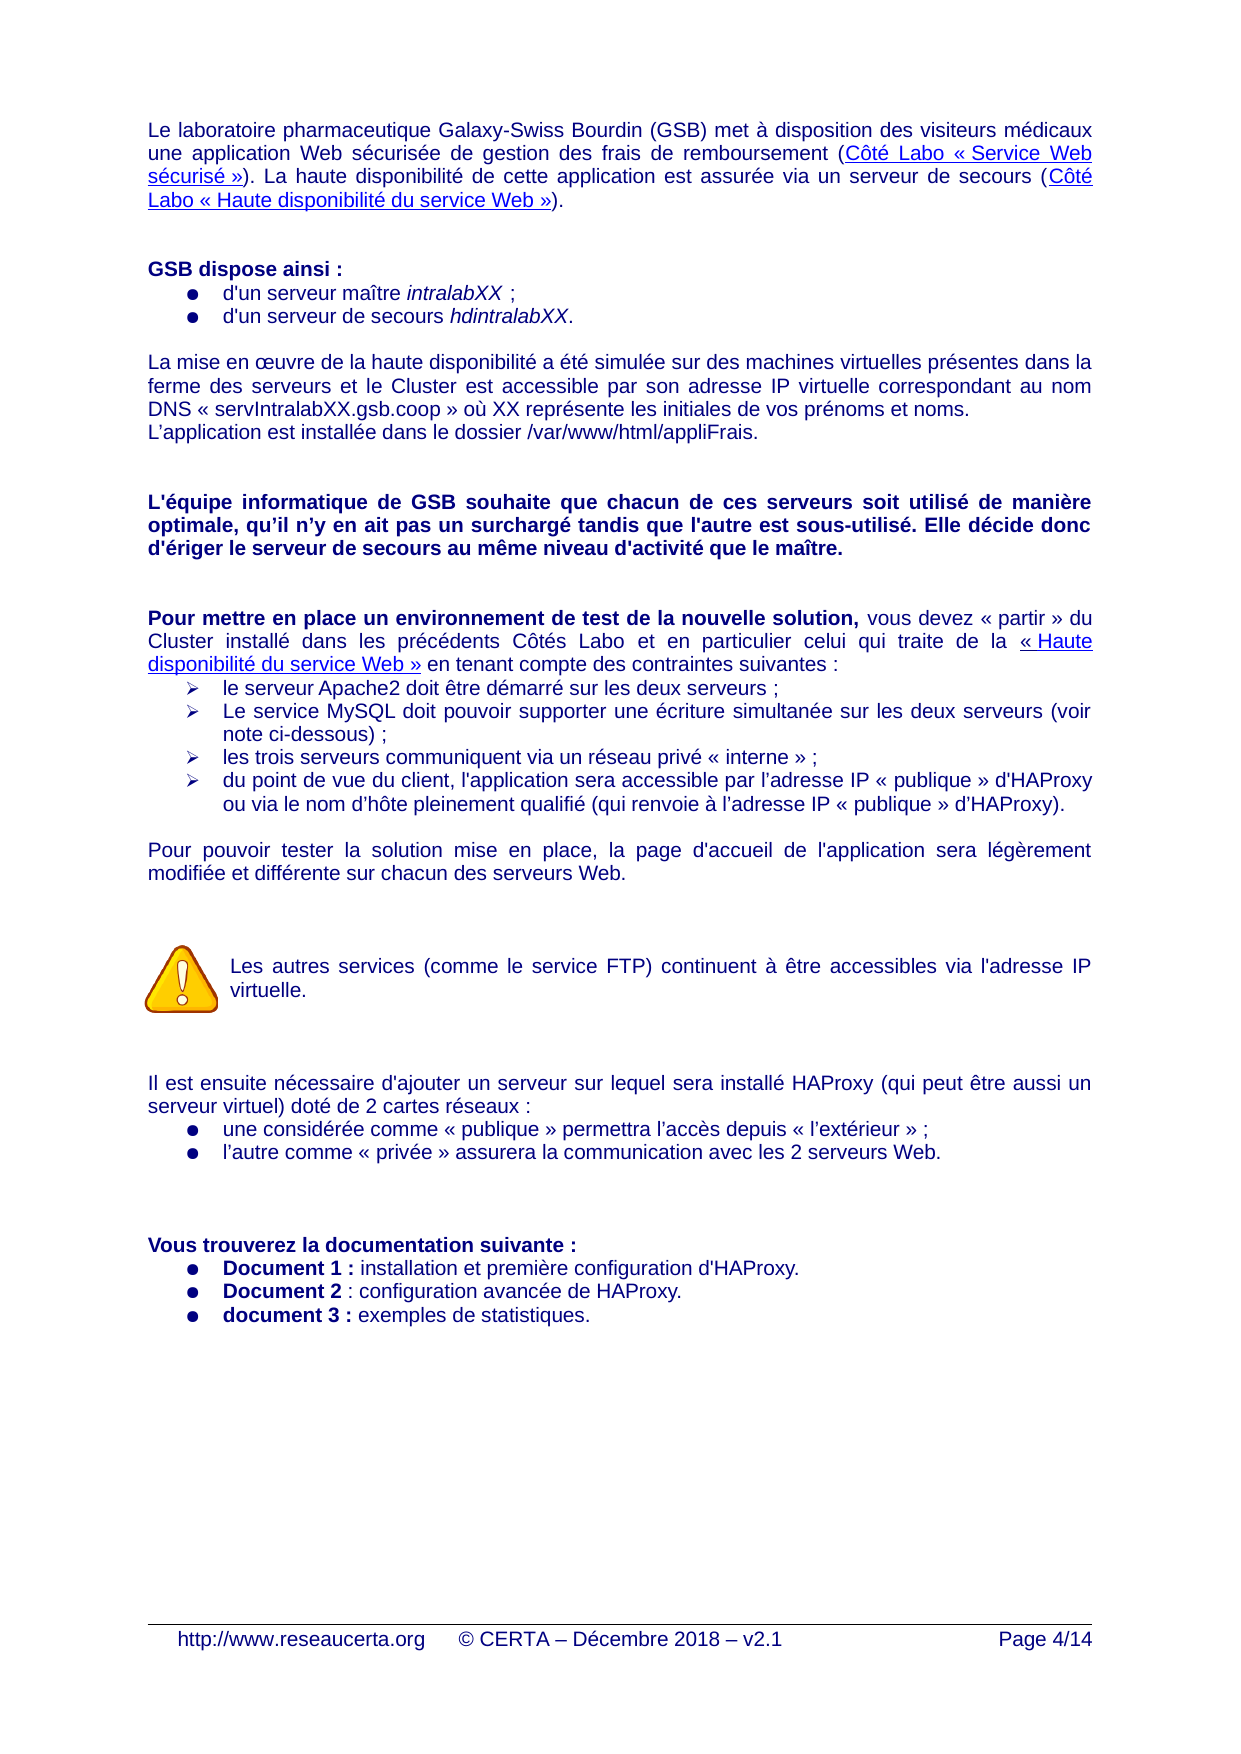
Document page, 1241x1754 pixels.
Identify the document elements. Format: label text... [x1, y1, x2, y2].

list d'un serveur de secours hdintralabXX. [185, 304, 1092, 328]
list document 3 : exemples de statistiques. [185, 1303, 1092, 1327]
list Document 2 : configuration avancée de HAProxy. [185, 1280, 1092, 1303]
list du point de vue du client, l'application sera accessible par l’adresse IP « publique » d'HAProxy ou via le nom d’hôte pleinement qualifié (qui renvoie à l’adresse IP « publique » d’HAProxy). [185, 769, 1092, 816]
list l’autre comme « privée » assurera la communication avec les 2 serveurs Web. [185, 1141, 1092, 1164]
text GSB dispose ainsi : [148, 258, 1092, 281]
text L’application est installée dans le dossier /var/www/html/appliFrais. [148, 421, 1092, 444]
list Le service MySQL doit pouvoir supporter une écriture simultanée sur les deux serveurs (voir note ci-dessous) ; [185, 699, 1092, 746]
text L'équipe informatique de GSB souhaite que chacun de ces serveurs soit utilisé de manière optimale, qu’il n’y en ait pas un surchargé tandis que l'autre est sous-utilisé. Elle décide donc d'ériger le serveur de secours au même niveau d'activité que le maître. [148, 490, 1092, 560]
text Il est ensuite nécessaire d'ajouter un serveur sur lequel sera installé HAProxy (qui peut être aussi un serveur virtuel) doté de 2 cartes réseaux : [148, 1071, 1092, 1118]
list les trois serveurs communiquent via un réseau privé « interne » ; [185, 746, 1092, 769]
list Document 1 : installation et première configuration d'HAProxy. [185, 1257, 1092, 1280]
list d'un serveur maître intralabXX ; [185, 281, 1092, 304]
text Vous trouverez la documentation suivante : [148, 1234, 1092, 1257]
picture [144, 945, 218, 1013]
list le serveur Apache2 doit être démarré sur les deux serveurs ; [185, 676, 1092, 699]
text Le laboratoire pharmaceutique Galaxy-Swiss Bourdin (GSB) met à disposition des visiteurs médicaux une application Web sécurisée de gestion des frais de remboursement (Côté Labo « Service Web sécurisé »). La haute disponibilité de cette application est assurée via un serveur de secours (Côté Labo « Haute disponibilité du service Web »). [148, 119, 1092, 212]
text Pour pouvoir tester la solution mise en place, la page d'accueil de l'application sera légèrement modifiée et différente sur chacun des serveurs Web. [148, 839, 1092, 885]
text Les autres services (comme le service FTP) continuent à être accessibles via l'adresse IP virtuelle. [218, 955, 1092, 1001]
list une considérée comme « publique » permettra l’accès depuis « l’extérieur » ; [185, 1118, 1092, 1141]
text Pour mettre en place un environnement de test de la nouvelle solution, vous devez « partir » du Cluster installé dans les précédents Côtés Labo et en particulier celui qui traite de la « Haute disponibilité du service Web » en tenant compte des contraintes suivantes : [148, 607, 1092, 676]
text La mise en œuvre de la haute disponibilité a été simulée sur des machines virtuelles présentes dans la ferme des serveurs et le Cluster est accessible par son adresse IP virtuelle correspondant au nom DNS « servIntralabXX.gsb.coop » où XX représente les initiales de vos prénoms et noms. [148, 351, 1092, 421]
